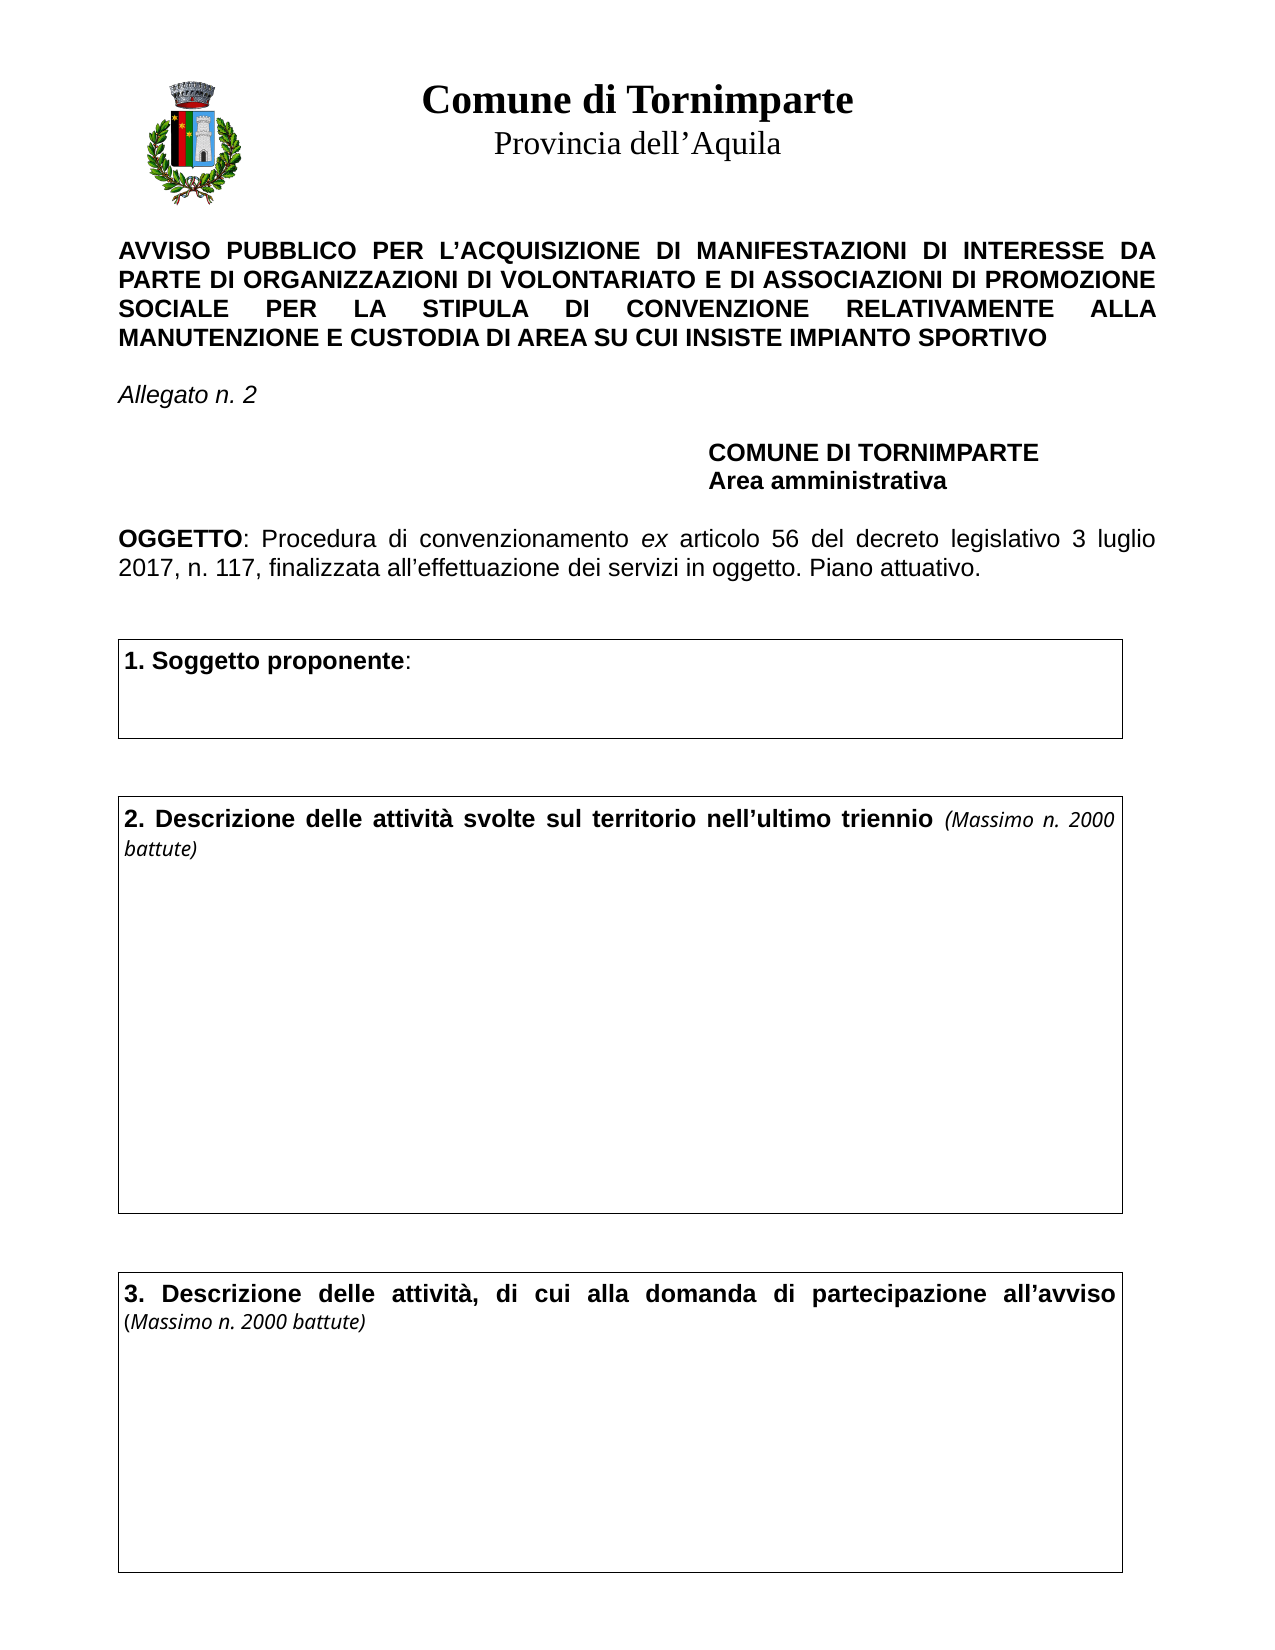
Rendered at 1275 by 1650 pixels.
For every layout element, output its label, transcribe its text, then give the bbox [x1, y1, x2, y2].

table_header 3. Descrizione delle attività, di cui alla domanda di partecipazione all’avviso (Massimo n. 2000 battute) [119, 1273, 1122, 1572]
text Allegato n. 2 [118, 380, 1157, 409]
text AVVISO PUBBLICO PER L’ACQUISIZIONE DI MANIFESTAZIONI DI INTERESSE DA PARTE DI ORGANIZZAZIONI DI VOLONTARIATO E DI ASSOCIAZIONI DI PROMOZIONE SOCIALE PER LA STIPULA DI CONVENZIONE RELATIVAMENTE ALLA MANUTENZIONE E CUSTODIA DI AREA SU CUI INSISTE IMPIANTO SPORTIVO [118, 236, 1157, 351]
table_header 2. Descrizione delle attività svolte sul territorio nell’ultimo triennio (Massimo n. 2000 battute) [119, 797, 1122, 1213]
text Area amministrativa [708, 466, 1157, 495]
text COMUNE DI TORNIMPARTE [708, 438, 1157, 466]
table_header 1. Soggetto proponente: [119, 640, 1122, 738]
text OGGETTO: Procedura di convenzionamento ex articolo 56 del decreto legislativo 3 luglio 2017, n. 117, finalizzata all’effettuazione dei servizi in oggetto. Piano attuativo. [118, 524, 1157, 581]
